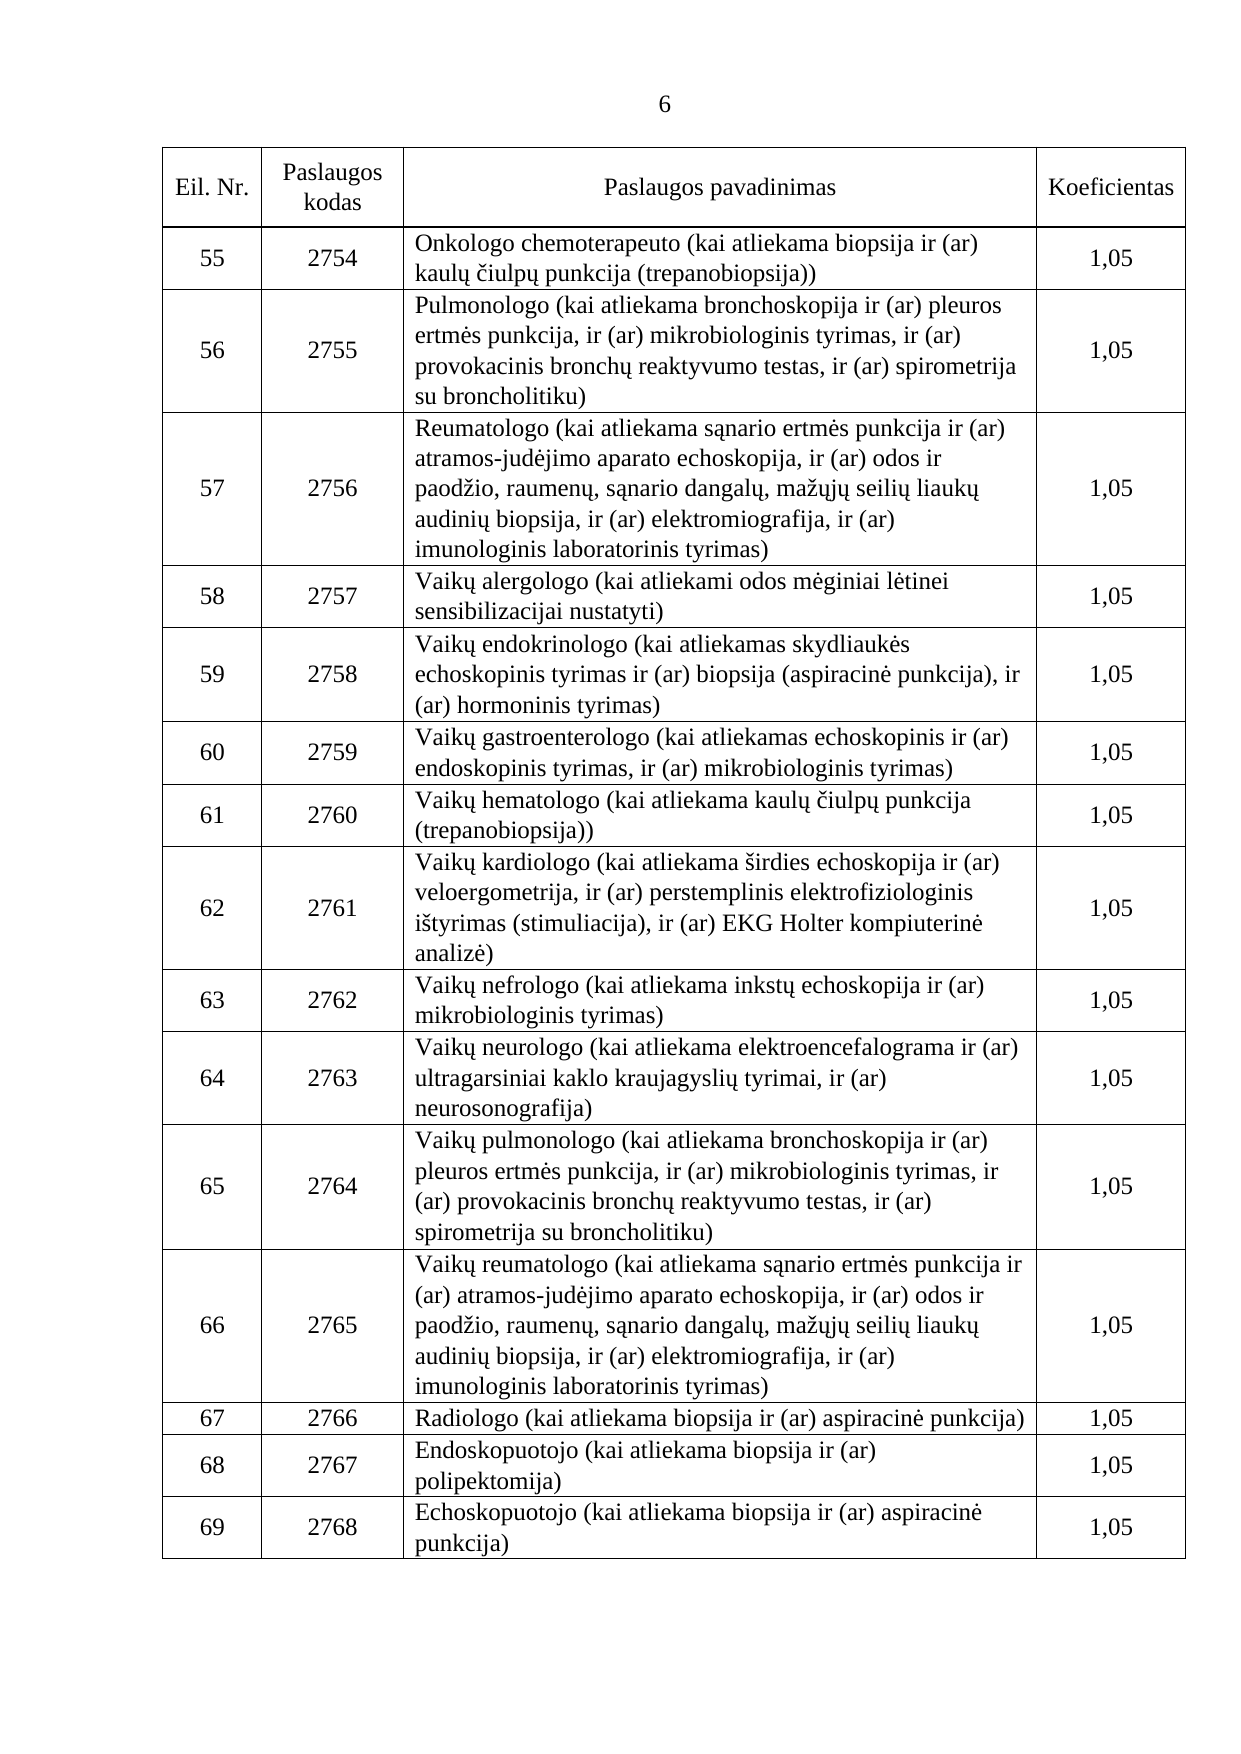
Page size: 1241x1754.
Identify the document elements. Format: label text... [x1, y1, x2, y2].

table_cell 69 [163, 1497, 261, 1558]
table_cell 55 [163, 228, 261, 289]
table_cell 1,05 [1037, 722, 1185, 783]
table_cell Onkologo chemoterapeuto (kai atliekama biopsija ir (ar) kaulų čiulpų punkcija (trepanobiopsija)) [404, 228, 1036, 289]
table_cell 59 [163, 628, 261, 721]
table_cell 2763 [262, 1032, 403, 1123]
table_cell 1,05 [1037, 566, 1185, 627]
table_cell Vaikų gastroenterologo (kai atliekamas echoskopinis ir (ar) endoskopinis tyrimas, ir (ar) mikrobiologinis tyrimas) [404, 722, 1036, 783]
table_cell Vaikų pulmonologo (kai atliekama bronchoskopija ir (ar) pleuros ertmės punkcija, ir (ar) mikrobiologinis tyrimas, ir (ar) provokacinis bronchų reaktyvumo testas, ir (ar) spirometrija su broncholitiku) [404, 1125, 1036, 1248]
table_cell 2765 [262, 1250, 403, 1402]
table_cell 1,05 [1037, 1435, 1185, 1496]
table_cell 58 [163, 566, 261, 627]
table_header Eil. Nr. [163, 148, 261, 226]
table_cell Vaikų nefrologo (kai atliekama inkstų echoskopija ir (ar) mikrobiologinis tyrimas) [404, 970, 1036, 1031]
table_cell Vaikų endokrinologo (kai atliekamas skydliaukės echoskopinis tyrimas ir (ar) biopsija (aspiracinė punkcija), ir (ar) hormoninis tyrimas) [404, 628, 1036, 721]
table_cell 1,05 [1037, 1032, 1185, 1123]
table_cell 57 [163, 413, 261, 565]
table_cell Vaikų reumatologo (kai atliekama sąnario ertmės punkcija ir (ar) atramos-judėjimo aparato echoskopija, ir (ar) odos ir paodžio, raumenų, sąnario dangalų, mažųjų seilių liaukų audinių biopsija, ir (ar) elektromiografija, ir (ar) imunologinis laboratorinis tyrimas) [404, 1250, 1036, 1402]
table_cell 68 [163, 1435, 261, 1496]
table_cell 2754 [262, 228, 403, 289]
table_cell 63 [163, 970, 261, 1031]
table_cell Endoskopuotojo (kai atliekama biopsija ir (ar) polipektomija) [404, 1435, 1036, 1496]
table_cell 1,05 [1037, 1497, 1185, 1558]
table_cell 1,05 [1037, 847, 1185, 969]
table_cell Vaikų hematologo (kai atliekama kaulų čiulpų punkcija (trepanobiopsija)) [404, 785, 1036, 846]
table_cell 2767 [262, 1435, 403, 1496]
table_cell 66 [163, 1250, 261, 1402]
table_header Paslaugos kodas [262, 148, 403, 226]
table_cell 2760 [262, 785, 403, 846]
table_cell 1,05 [1037, 413, 1185, 565]
table_cell 1,05 [1037, 290, 1185, 412]
table_cell Radiologo (kai atliekama biopsija ir (ar) aspiracinė punkcija) [404, 1403, 1036, 1434]
table_cell 1,05 [1037, 1403, 1185, 1434]
table_cell 2762 [262, 970, 403, 1031]
table_header Koeficientas [1037, 148, 1185, 226]
table_cell 61 [163, 785, 261, 846]
table_cell 2761 [262, 847, 403, 969]
table_cell Vaikų alergologo (kai atliekami odos mėginiai lėtinei sensibilizacijai nustatyti) [404, 566, 1036, 627]
table_cell 1,05 [1037, 228, 1185, 289]
table_cell Vaikų kardiologo (kai atliekama širdies echoskopija ir (ar) veloergometrija, ir (ar) perstemplinis elektrofiziologinis ištyrimas (stimuliacija), ir (ar) EKG Holter kompiuterinė analizė) [404, 847, 1036, 969]
table_cell 2766 [262, 1403, 403, 1434]
table_cell 60 [163, 722, 261, 783]
table_cell 1,05 [1037, 970, 1185, 1031]
table_cell 1,05 [1037, 628, 1185, 721]
table_cell Echoskopuotojo (kai atliekama biopsija ir (ar) aspiracinė punkcija) [404, 1497, 1036, 1558]
table_cell 64 [163, 1032, 261, 1123]
table_cell 67 [163, 1403, 261, 1434]
table_cell 2759 [262, 722, 403, 783]
table_cell Vaikų neurologo (kai atliekama elektroencefalograma ir (ar) ultragarsiniai kaklo kraujagyslių tyrimai, ir (ar) neurosonografija) [404, 1032, 1036, 1123]
table_cell Pulmonologo (kai atliekama bronchoskopija ir (ar) pleuros ertmės punkcija, ir (ar) mikrobiologinis tyrimas, ir (ar) provokacinis bronchų reaktyvumo testas, ir (ar) spirometrija su broncholitiku) [404, 290, 1036, 412]
table_cell 2757 [262, 566, 403, 627]
table_cell 2755 [262, 290, 403, 412]
table_cell 2764 [262, 1125, 403, 1248]
table_cell 2768 [262, 1497, 403, 1558]
table_cell 1,05 [1037, 1125, 1185, 1248]
table_cell 2758 [262, 628, 403, 721]
table_cell 1,05 [1037, 1250, 1185, 1402]
table_cell 65 [163, 1125, 261, 1248]
table_cell 62 [163, 847, 261, 969]
table_cell 1,05 [1037, 785, 1185, 846]
table_cell 2756 [262, 413, 403, 565]
table_cell 56 [163, 290, 261, 412]
table_cell Reumatologo (kai atliekama sąnario ertmės punkcija ir (ar) atramos-judėjimo aparato echoskopija, ir (ar) odos ir paodžio, raumenų, sąnario dangalų, mažųjų seilių liaukų audinių biopsija, ir (ar) elektromiografija, ir (ar) imunologinis laboratorinis tyrimas) [404, 413, 1036, 565]
table_header Paslaugos pavadinimas [404, 148, 1036, 226]
